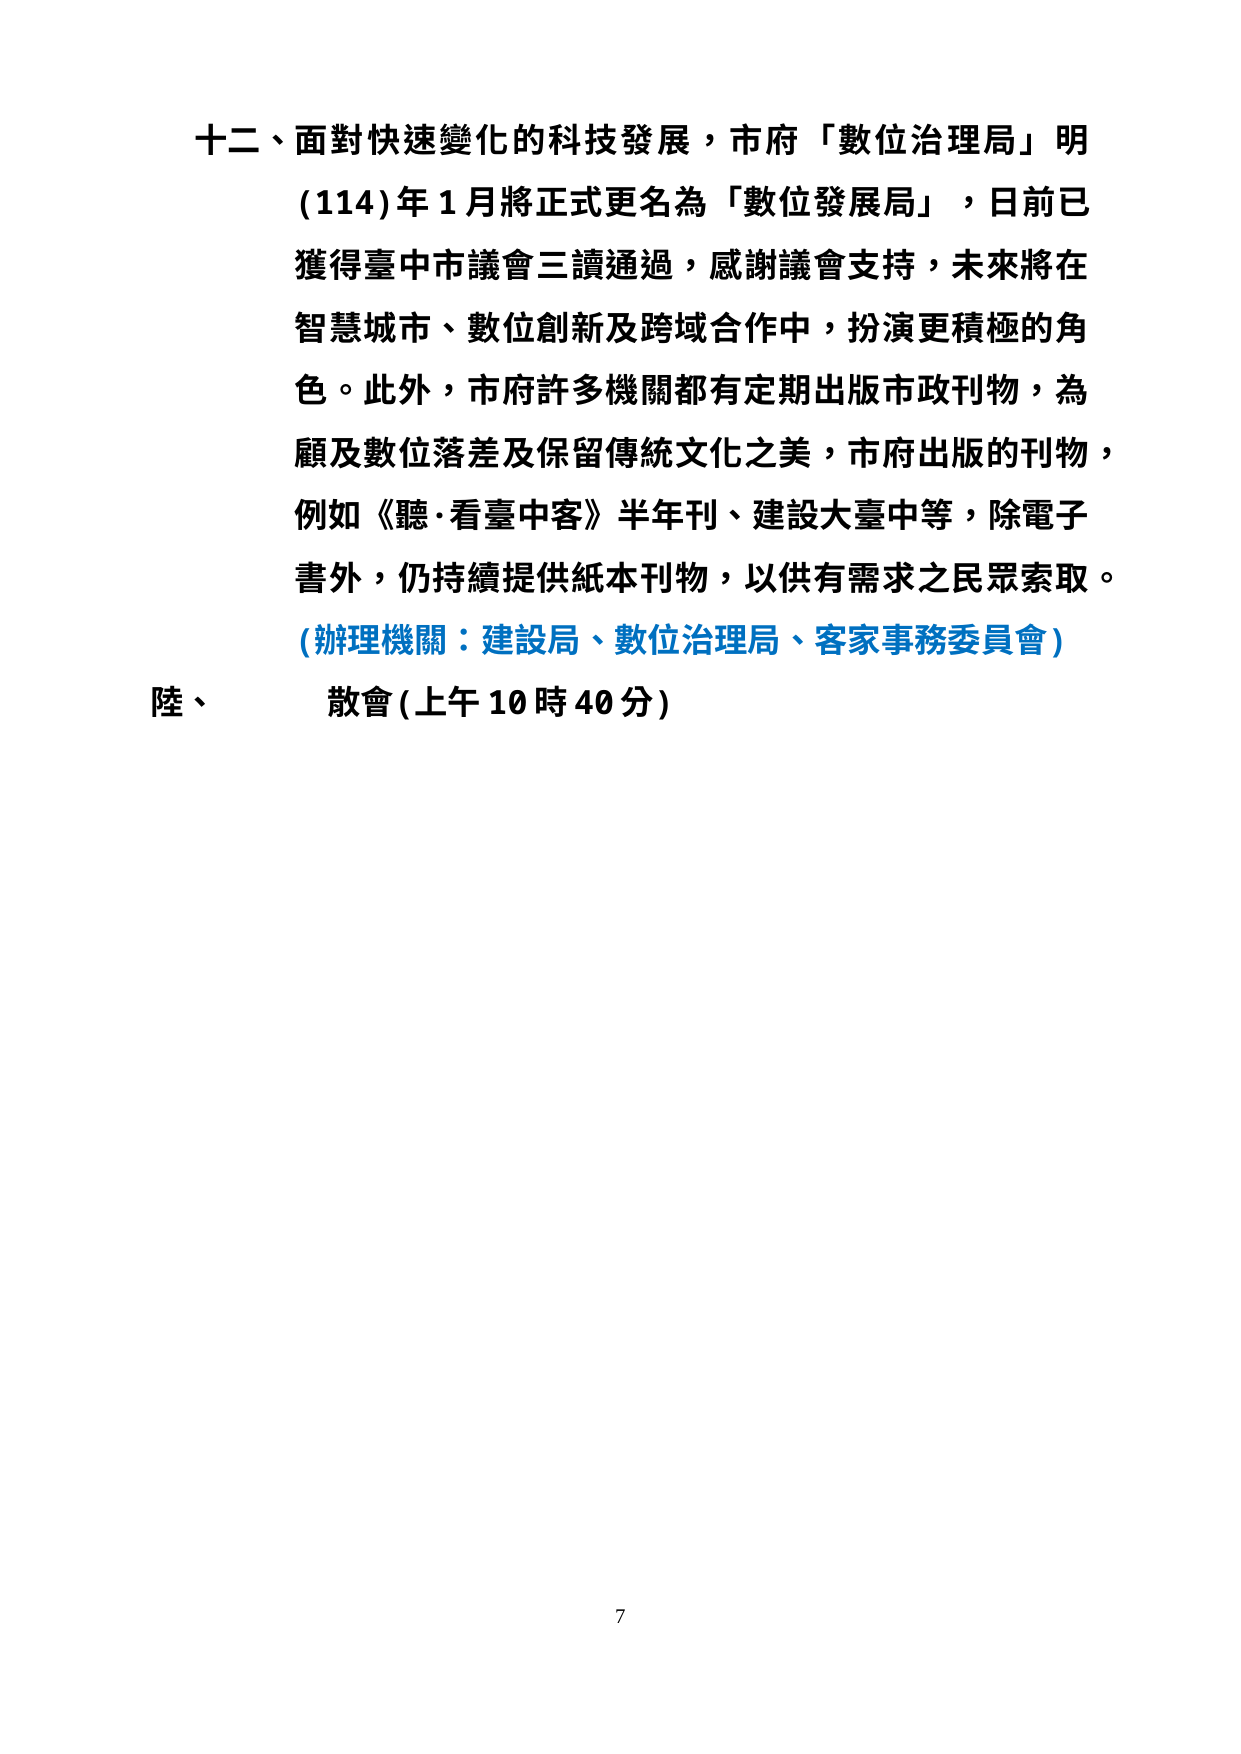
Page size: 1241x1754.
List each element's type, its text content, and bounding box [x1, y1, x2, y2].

list 面對快速變化的科技發展，市府「數位治理局」明(114)年1月將正式更名為「數位發展局」，日前已獲得臺中市議會三讀通過，感謝議會支持，未來將在智慧城市、數位創新及跨域合作中，扮演更積極的角色。此外，市府許多機關都有定期出版市政刊物，為顧及數位落差及保留傳統文化之美，市府出版的刊物，例如《聽·看臺中客》半年刊、建設大臺中等，除電子書外，仍持續提供紙本刊物，以供有需求之民眾索取。(辦理機關：建設局、數位治理局、客家事務委員會) [194, 96, 1090, 659]
list 散會(上午10時40分) [150, 659, 1090, 721]
